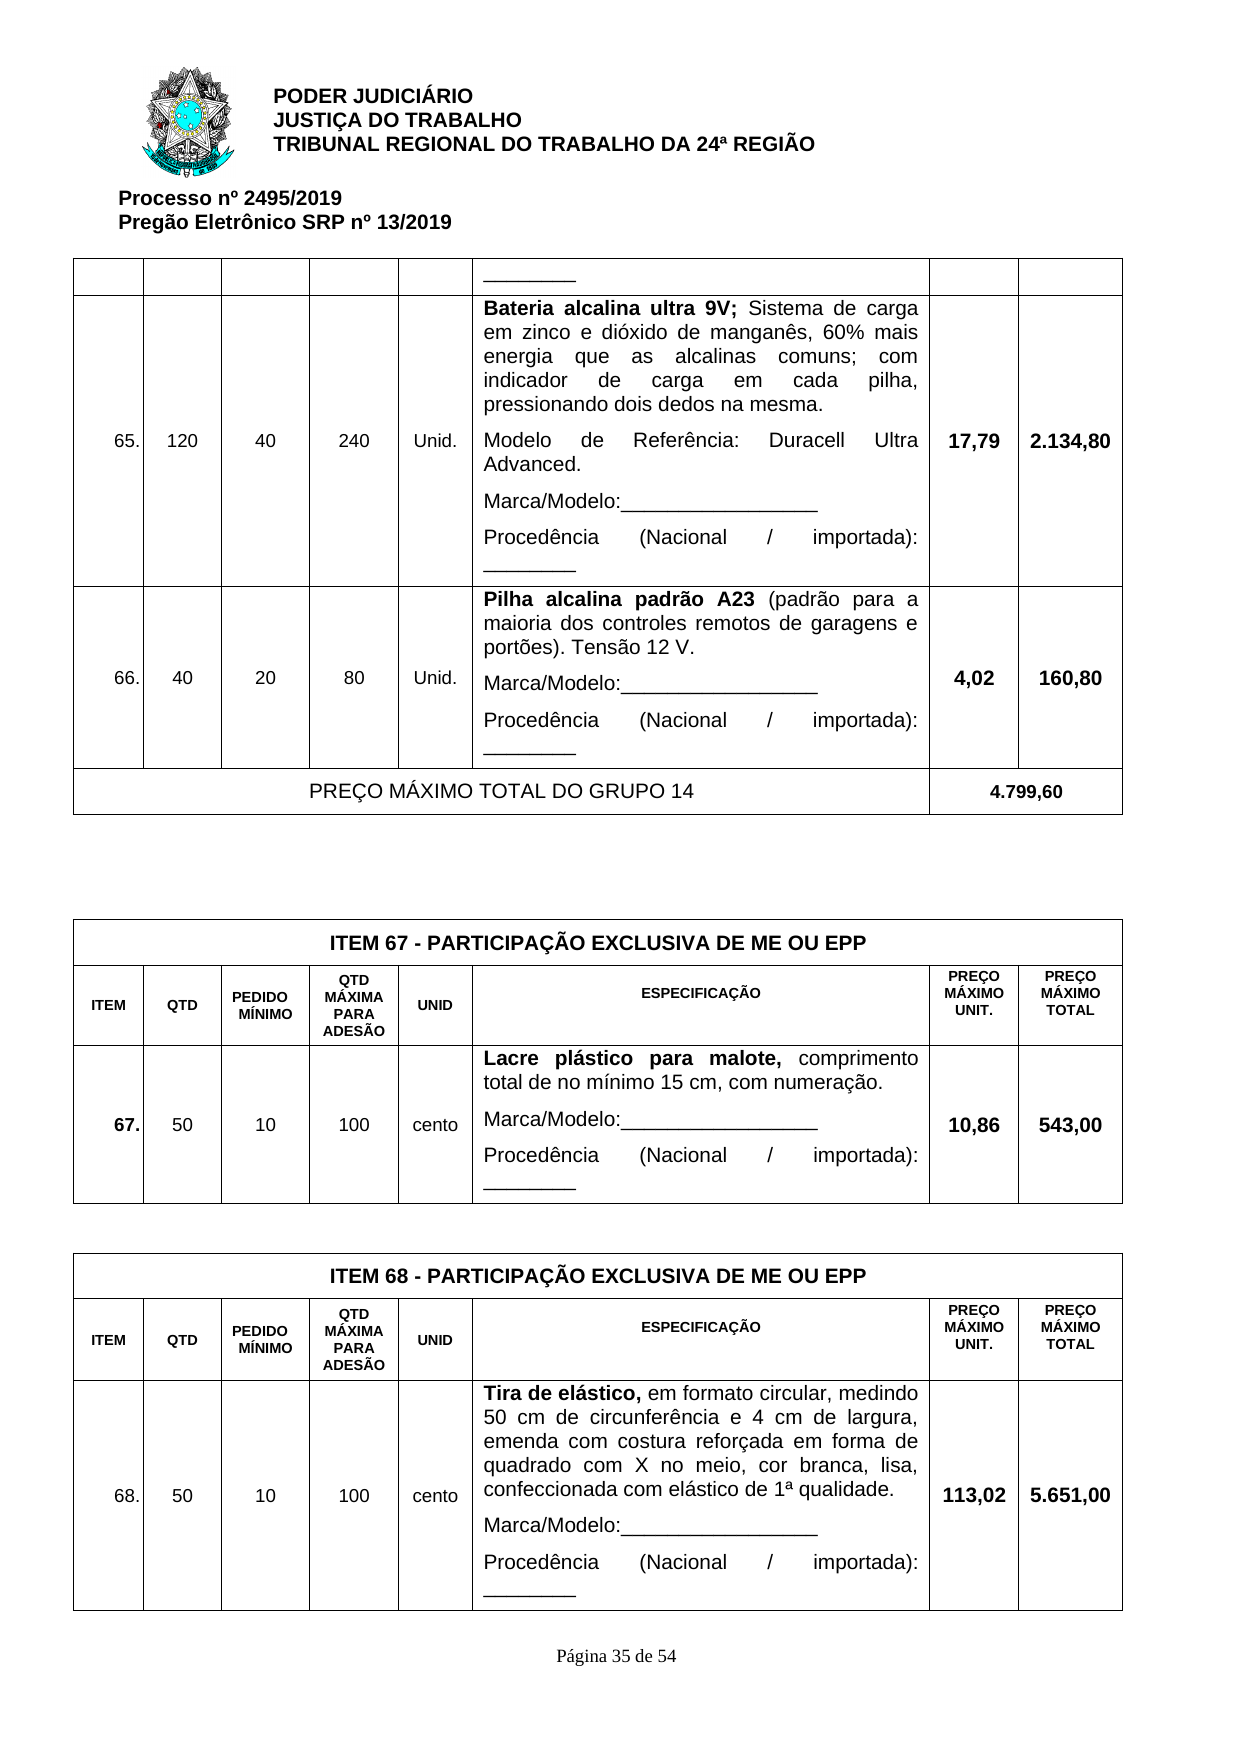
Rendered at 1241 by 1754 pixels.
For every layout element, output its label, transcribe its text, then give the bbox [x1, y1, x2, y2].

table_cell [74, 259, 143, 295]
table_cell Bateria alcalina ultra 9V; Sistema de carga em zinco e dióxido de manganês, 60% mais energia que as alcalinas comuns; com indicador de carga em cada pilha, pressionando dois dedos na mesma. Modelo de Referência: Duracell Ultra Advanced. Marca/Modelo:_________________ Procedência (Nacional / importada): ________ [473, 296, 929, 586]
table_cell 2.134,80 [1019, 296, 1122, 586]
table_cell 4,02 [930, 587, 1018, 768]
table_cell 113,02 [930, 1381, 1018, 1610]
table_cell ESPECIFICAÇÃO [473, 1299, 929, 1380]
table_cell PREÇO MÁXIMO TOTAL [1019, 966, 1122, 1045]
table_cell [74, 1046, 143, 1203]
table_cell ITEM [74, 1299, 143, 1380]
table_cell Unid. [399, 587, 472, 768]
table_cell 543,00 [1019, 1046, 1122, 1203]
table_cell QTD [144, 1299, 221, 1380]
table_cell QTD MÁXIMA PARA ADESÃO [310, 966, 398, 1045]
table_cell 40 [222, 296, 309, 586]
table_cell UNID [399, 966, 472, 1045]
table_cell 120 [144, 296, 221, 586]
table_cell PREÇO MÁXIMO UNIT. [930, 966, 1018, 1045]
table_cell Pilha alcalina padrão A23 (padrão para a maioria dos controles remotos de garagens e portões). Tensão 12 V. Marca/Modelo:_________________ Procedência (Nacional / importada): ________ [473, 587, 929, 768]
table_cell Lacre plástico para malote, comprimento total de no mínimo 15 cm, com numeração. Marca/Modelo:_________________ Procedência (Nacional / importada): ________ [473, 1046, 929, 1203]
table_cell 100 [310, 1046, 398, 1203]
table_cell 10 [222, 1046, 309, 1203]
table_cell [310, 259, 398, 295]
table_cell PREÇO MÁXIMO TOTAL [1019, 1299, 1122, 1380]
table_cell ________ [473, 259, 929, 295]
table_cell UNID [399, 1299, 472, 1380]
table_cell [222, 259, 309, 295]
table_cell [930, 259, 1018, 295]
table_header ITEM 67 - PARTICIPAÇÃO EXCLUSIVA DE ME OU EPP [74, 920, 1122, 965]
table_cell 40 [144, 587, 221, 768]
table_cell [74, 1381, 143, 1610]
table_cell cento [399, 1046, 472, 1203]
table_cell 50 [144, 1381, 221, 1610]
table_cell 20 [222, 587, 309, 768]
table_cell 5.651,00 [1019, 1381, 1122, 1610]
table_cell Tira de elástico, em formato circular, medindo 50 cm de circunferência e 4 cm de largura, emenda com costura reforçada em forma de quadrado com X no meio, cor branca, lisa, confeccionada com elástico de 1ª qualidade. Marca/Modelo:_________________ Procedência (Nacional / importada): ________ [473, 1381, 929, 1610]
table_cell [74, 587, 143, 768]
table_cell [1019, 259, 1122, 295]
table_cell 50 [144, 1046, 221, 1203]
table_cell 160,80 [1019, 587, 1122, 768]
table_cell ESPECIFICAÇÃO [473, 966, 929, 1045]
table_cell 100 [310, 1381, 398, 1610]
table_cell cento [399, 1381, 472, 1610]
table_cell PREÇO MÁXIMO TOTAL DO GRUPO 14 [74, 769, 929, 814]
table_cell 17,79 [930, 296, 1018, 586]
table_cell [74, 296, 143, 586]
table_cell QTD [144, 966, 221, 1045]
table_header ITEM 68 - PARTICIPAÇÃO EXCLUSIVA DE ME OU EPP [74, 1254, 1122, 1298]
table_cell PREÇO MÁXIMO UNIT. [930, 1299, 1018, 1380]
table_cell QTD MÁXIMA PARA ADESÃO [310, 1299, 398, 1380]
table_cell PEDIDO MÍNIMO [222, 966, 309, 1045]
table_cell 240 [310, 296, 398, 586]
picture [141, 66, 236, 178]
table_cell Unid. [399, 296, 472, 586]
table_cell [144, 259, 221, 295]
table_cell 80 [310, 587, 398, 768]
table_cell 10 [222, 1381, 309, 1610]
table_cell ITEM [74, 966, 143, 1045]
table_cell PEDIDO MÍNIMO [222, 1299, 309, 1380]
table_cell [399, 259, 472, 295]
table_cell 4.799,60 [930, 769, 1122, 814]
table_cell 10,86 [930, 1046, 1018, 1203]
